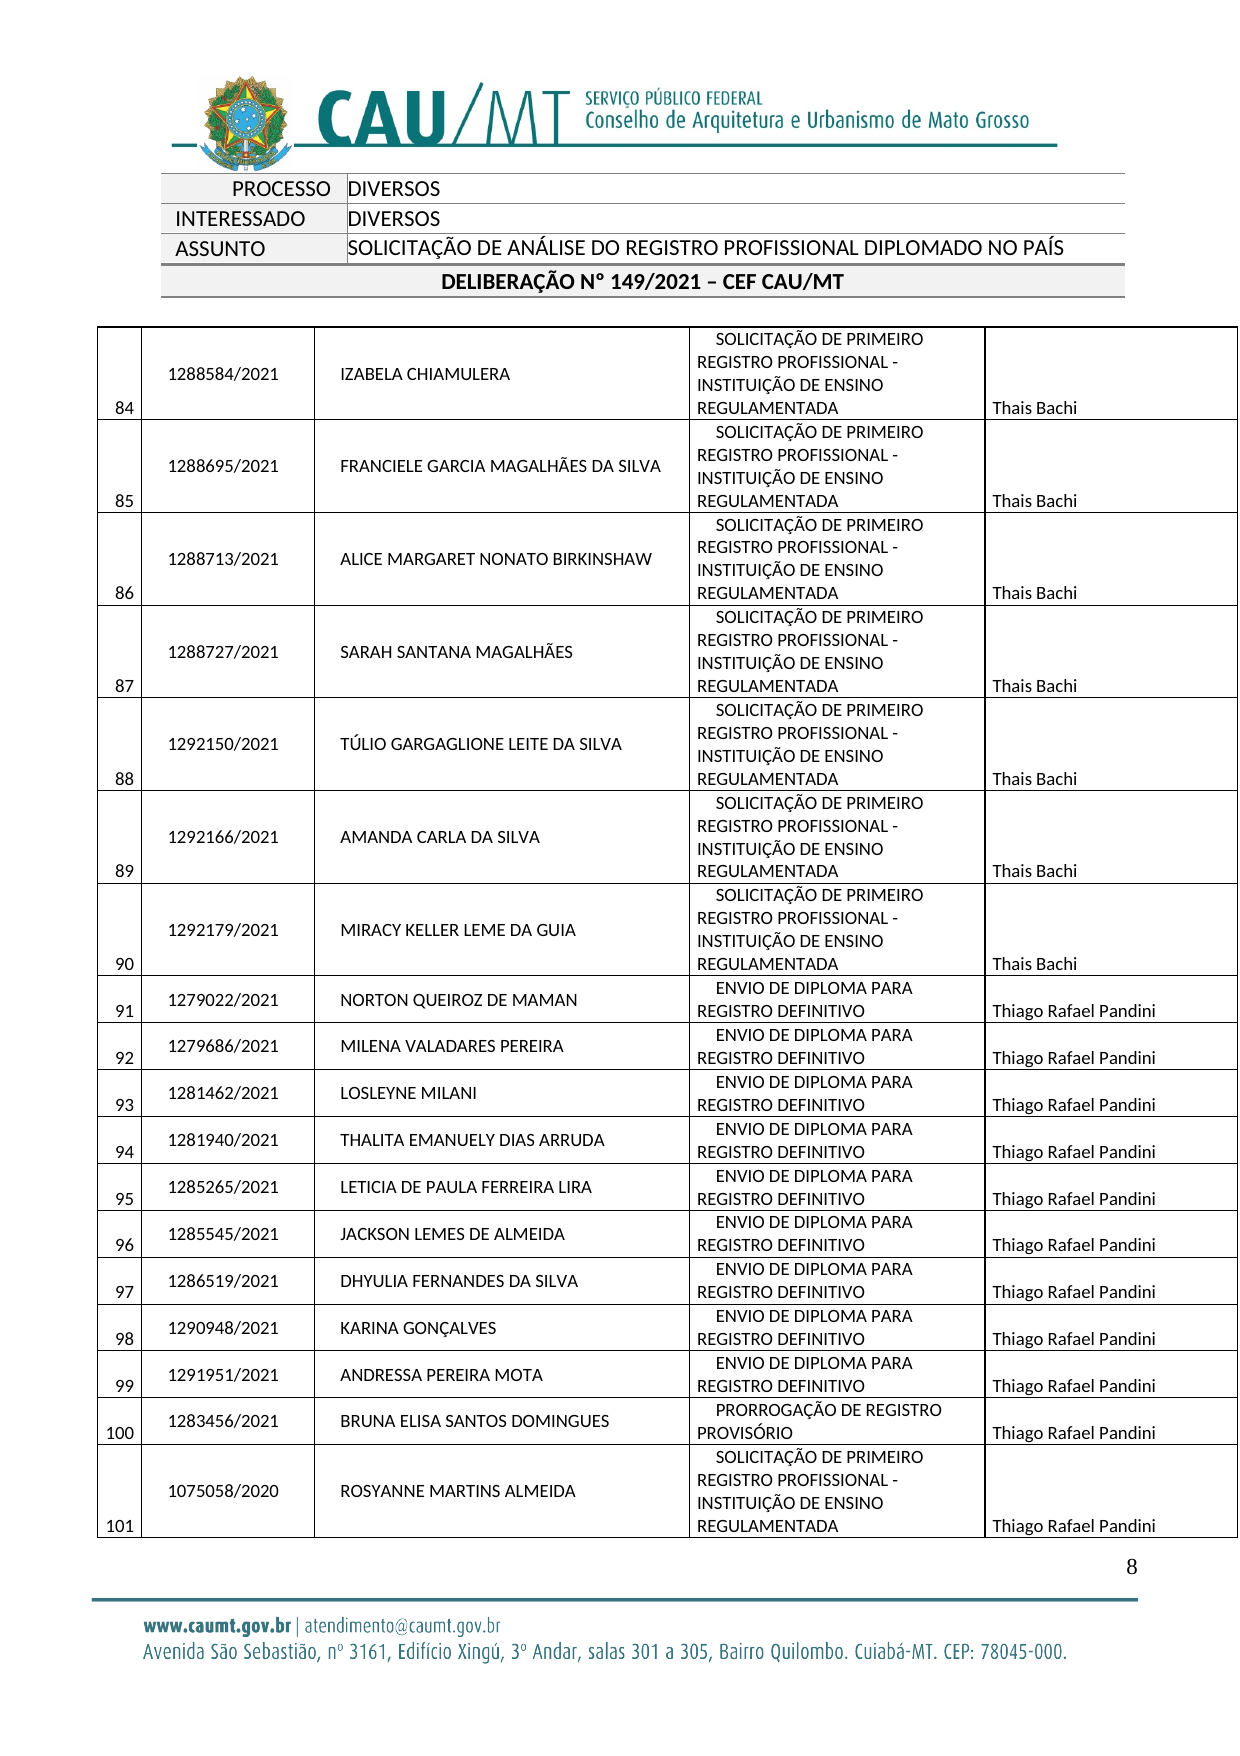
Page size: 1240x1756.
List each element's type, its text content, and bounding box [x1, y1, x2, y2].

table_cell 94 [98, 1117, 141, 1163]
table_cell SOLICITAÇÃO DE PRIMEIRO REGISTRO PROFISSIONAL - INSTITUIÇÃO DE ENSINO REGULAMENTADA [690, 884, 984, 975]
table_cell Thiago Rafael Pandini [986, 1258, 1237, 1303]
table_cell 1281462/2021 [142, 1070, 314, 1116]
table_cell LOSLEYNE MILANI [315, 1070, 689, 1116]
table_cell 90 [98, 884, 141, 975]
table_cell ALICE MARGARET NONATO BIRKINSHAW [315, 513, 689, 604]
table_cell 1288695/2021 [142, 420, 314, 512]
table_cell NORTON QUEIROZ DE MAMAN [315, 976, 689, 1022]
table_cell Thais Bachi [986, 791, 1237, 883]
table_cell Thais Bachi [986, 420, 1237, 512]
table_cell SOLICITAÇÃO DE PRIMEIRO REGISTRO PROFISSIONAL - INSTITUIÇÃO DE ENSINO REGULAMENTADA [690, 513, 984, 604]
table_cell ENVIO DE DIPLOMA PARA REGISTRO DEFINITIVO [690, 1117, 984, 1163]
table_cell 1292166/2021 [142, 791, 314, 883]
table_cell Thiago Rafael Pandini [986, 1398, 1237, 1444]
table_cell Thais Bachi [986, 884, 1237, 975]
table_cell SOLICITAÇÃO DE PRIMEIRO REGISTRO PROFISSIONAL - INSTITUIÇÃO DE ENSINO REGULAMENTADA [690, 606, 984, 697]
table_cell SOLICITAÇÃO DE PRIMEIRO REGISTRO PROFISSIONAL - INSTITUIÇÃO DE ENSINO REGULAMENTADA [690, 698, 984, 790]
table_cell Thais Bachi [986, 328, 1237, 419]
table_cell ENVIO DE DIPLOMA PARA REGISTRO DEFINITIVO [690, 1164, 984, 1210]
table_cell ENVIO DE DIPLOMA PARA REGISTRO DEFINITIVO [690, 1070, 984, 1116]
table_cell 1075058/2020 [142, 1445, 314, 1537]
table_cell 97 [98, 1258, 141, 1303]
table_cell IZABELA CHIAMULERA [315, 328, 689, 419]
table_cell 1288727/2021 [142, 606, 314, 697]
table_cell MILENA VALADARES PEREIRA [315, 1023, 689, 1069]
table_cell 87 [98, 606, 141, 697]
table_cell ENVIO DE DIPLOMA PARA REGISTRO DEFINITIVO [690, 1351, 984, 1397]
table_cell ANDRESSA PEREIRA MOTA [315, 1351, 689, 1397]
table_cell LETICIA DE PAULA FERREIRA LIRA [315, 1164, 689, 1210]
table_cell 1288713/2021 [142, 513, 314, 604]
table_cell SOLICITAÇÃO DE PRIMEIRO REGISTRO PROFISSIONAL - INSTITUIÇÃO DE ENSINO REGULAMENTADA [690, 791, 984, 883]
table_cell 93 [98, 1070, 141, 1116]
table_cell ENVIO DE DIPLOMA PARA REGISTRO DEFINITIVO [690, 1305, 984, 1350]
table_cell Thiago Rafael Pandini [986, 1445, 1237, 1537]
table_cell Thiago Rafael Pandini [986, 1070, 1237, 1116]
table_cell PRORROGAÇÃO DE REGISTRO PROVISÓRIO [690, 1398, 984, 1444]
table_cell 86 [98, 513, 141, 604]
table_cell 95 [98, 1164, 141, 1210]
table_cell 1288584/2021 [142, 328, 314, 419]
table_cell ENVIO DE DIPLOMA PARA REGISTRO DEFINITIVO [690, 1023, 984, 1069]
table_cell Thiago Rafael Pandini [986, 1211, 1237, 1257]
table_cell 1279686/2021 [142, 1023, 314, 1069]
table_cell Thiago Rafael Pandini [986, 976, 1237, 1022]
table_cell 92 [98, 1023, 141, 1069]
table_cell Thiago Rafael Pandini [986, 1351, 1237, 1397]
table_cell Thiago Rafael Pandini [986, 1023, 1237, 1069]
table_cell SOLICITAÇÃO DE PRIMEIRO REGISTRO PROFISSIONAL - INSTITUIÇÃO DE ENSINO REGULAMENTADA [690, 420, 984, 512]
table_cell MIRACY KELLER LEME DA GUIA [315, 884, 689, 975]
table_cell 98 [98, 1305, 141, 1350]
table_cell Thais Bachi [986, 698, 1237, 790]
table_cell 1292179/2021 [142, 884, 314, 975]
table_cell 1292150/2021 [142, 698, 314, 790]
table_cell ENVIO DE DIPLOMA PARA REGISTRO DEFINITIVO [690, 1211, 984, 1257]
table_cell 1279022/2021 [142, 976, 314, 1022]
table_cell 99 [98, 1351, 141, 1397]
table_cell 96 [98, 1211, 141, 1257]
table_cell 1283456/2021 [142, 1398, 314, 1444]
table_cell JACKSON LEMES DE ALMEIDA [315, 1211, 689, 1257]
table_cell 1285265/2021 [142, 1164, 314, 1210]
table_cell 1285545/2021 [142, 1211, 314, 1257]
table_cell TÚLIO GARGAGLIONE LEITE DA SILVA [315, 698, 689, 790]
table_cell DHYULIA FERNANDES DA SILVA [315, 1258, 689, 1303]
table_cell 84 [98, 328, 141, 419]
table_cell 1291951/2021 [142, 1351, 314, 1397]
table_cell SOLICITAÇÃO DE PRIMEIRO REGISTRO PROFISSIONAL - INSTITUIÇÃO DE ENSINO REGULAMENTADA [690, 1445, 984, 1537]
table_cell 1281940/2021 [142, 1117, 314, 1163]
table_cell 101 [98, 1445, 141, 1537]
table_cell BRUNA ELISA SANTOS DOMINGUES [315, 1398, 689, 1444]
table_cell Thiago Rafael Pandini [986, 1164, 1237, 1210]
table_cell SOLICITAÇÃO DE PRIMEIRO REGISTRO PROFISSIONAL - INSTITUIÇÃO DE ENSINO REGULAMENTADA [690, 328, 984, 419]
table_cell 88 [98, 698, 141, 790]
table_cell 91 [98, 976, 141, 1022]
table_cell AMANDA CARLA DA SILVA [315, 791, 689, 883]
table_cell FRANCIELE GARCIA MAGALHÃES DA SILVA [315, 420, 689, 512]
table_cell 89 [98, 791, 141, 883]
table_cell 1290948/2021 [142, 1305, 314, 1350]
table_cell ROSYANNE MARTINS ALMEIDA [315, 1445, 689, 1537]
table_cell ENVIO DE DIPLOMA PARA REGISTRO DEFINITIVO [690, 1258, 984, 1303]
table_cell THALITA EMANUELY DIAS ARRUDA [315, 1117, 689, 1163]
table_cell 100 [98, 1398, 141, 1444]
table_cell Thais Bachi [986, 606, 1237, 697]
table_cell 85 [98, 420, 141, 512]
table_cell KARINA GONÇALVES [315, 1305, 689, 1350]
table_cell Thiago Rafael Pandini [986, 1117, 1237, 1163]
table_cell 1286519/2021 [142, 1258, 314, 1303]
table_cell Thais Bachi [986, 513, 1237, 604]
table_cell SARAH SANTANA MAGALHÃES [315, 606, 689, 697]
table_cell Thiago Rafael Pandini [986, 1305, 1237, 1350]
table_cell ENVIO DE DIPLOMA PARA REGISTRO DEFINITIVO [690, 976, 984, 1022]
